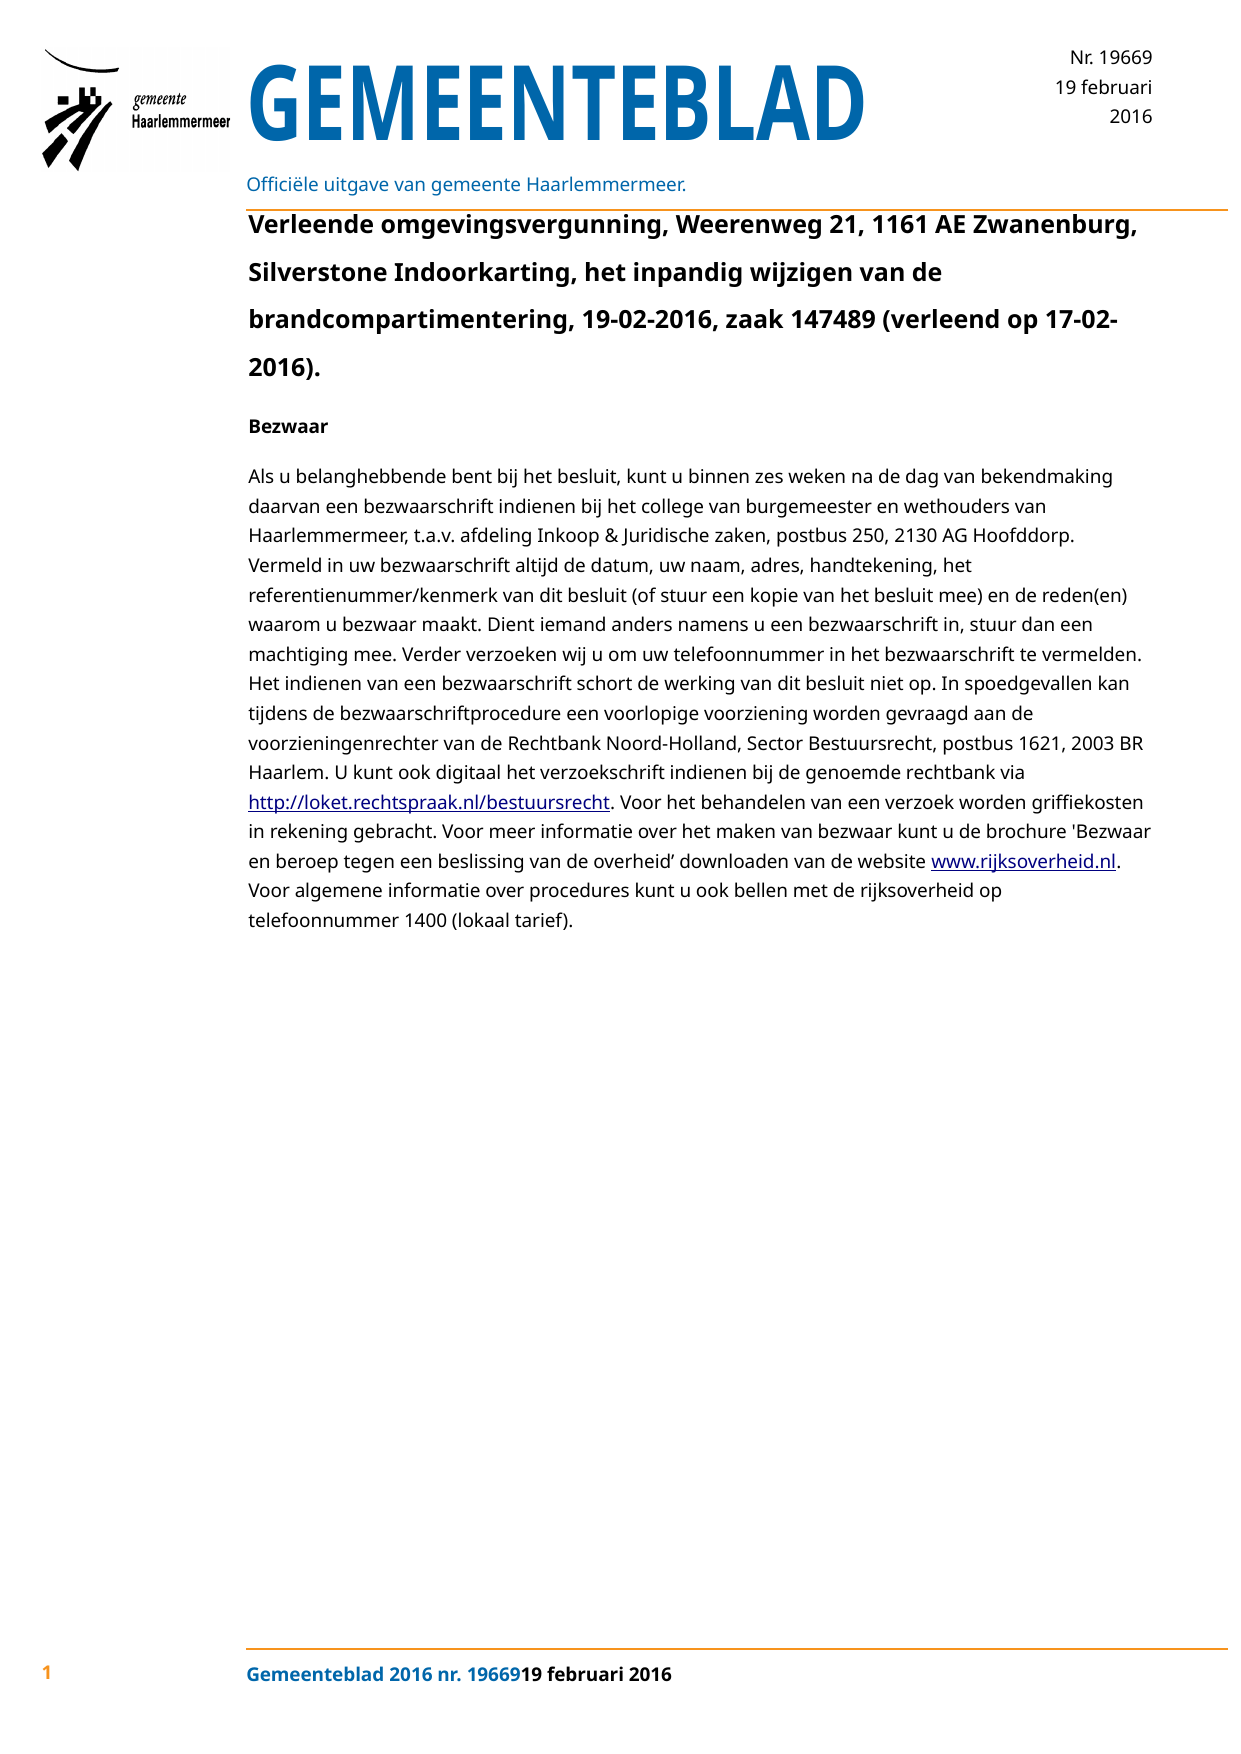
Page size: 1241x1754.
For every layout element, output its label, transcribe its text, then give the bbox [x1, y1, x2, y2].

text Bezwaar [248, 413, 1152, 439]
picture [41, 47, 231, 172]
text Als u belanghebbende bent bij het besluit, kunt u binnen zes weken na de dag van bekendmaking daarvan een bezwaarschrift indienen bij het college van burgemeester en wethouders van Haarlemmermeer, t.a.v. afdeling Inkoop & Juridische zaken, postbus 250, 2130 AG Hoofddorp. Vermeld in uw bezwaarschrift altijd de datum, uw naam, adres, handtekening, het referentienummer/kenmerk van dit besluit (of stuur een kopie van het besluit mee) en de reden(en) waarom u bezwaar maakt. Dient iemand anders namens u een bezwaarschrift in, stuur dan een machtiging mee. Verder verzoeken wij u om uw telefoonnummer in het bezwaarschrift te vermelden. Het indienen van een bezwaarschrift schort de werking van dit besluit niet op. In spoedgevallen kan tijdens de bezwaarschriftprocedure een voorlopige voorziening worden gevraagd aan de voorzieningenrechter van de Rechtbank Noord-Holland, Sector Bestuursrecht, postbus 1621, 2003 BR Haarlem. U kunt ook digitaal het verzoekschrift indienen bij de genoemde rechtbank via http://loket.rechtspraak.nl/bestuursrecht. Voor het behandelen van een verzoek worden griffiekosten in rekening gebracht. Voor meer informatie over het maken van bezwaar kunt u de brochure 'Bezwaar en beroep tegen een beslissing van de overheid’ downloaden van de website www.rijksoverheid.nl. Voor algemene informatie over procedures kunt u ook bellen met de rijksoverheid op telefoonnummer 1400 (lokaal tarief). [248, 463, 1152, 933]
text Verleende omgevingsvergunning, Weerenweg 21, 1161 AE Zwanenburg, Silverstone Indoorkarting, het inpandig wijzigen van de brandcompartimentering, 19-02-2016, zaak 147489 (verleend op 17-02-2016). [248, 211, 1152, 384]
